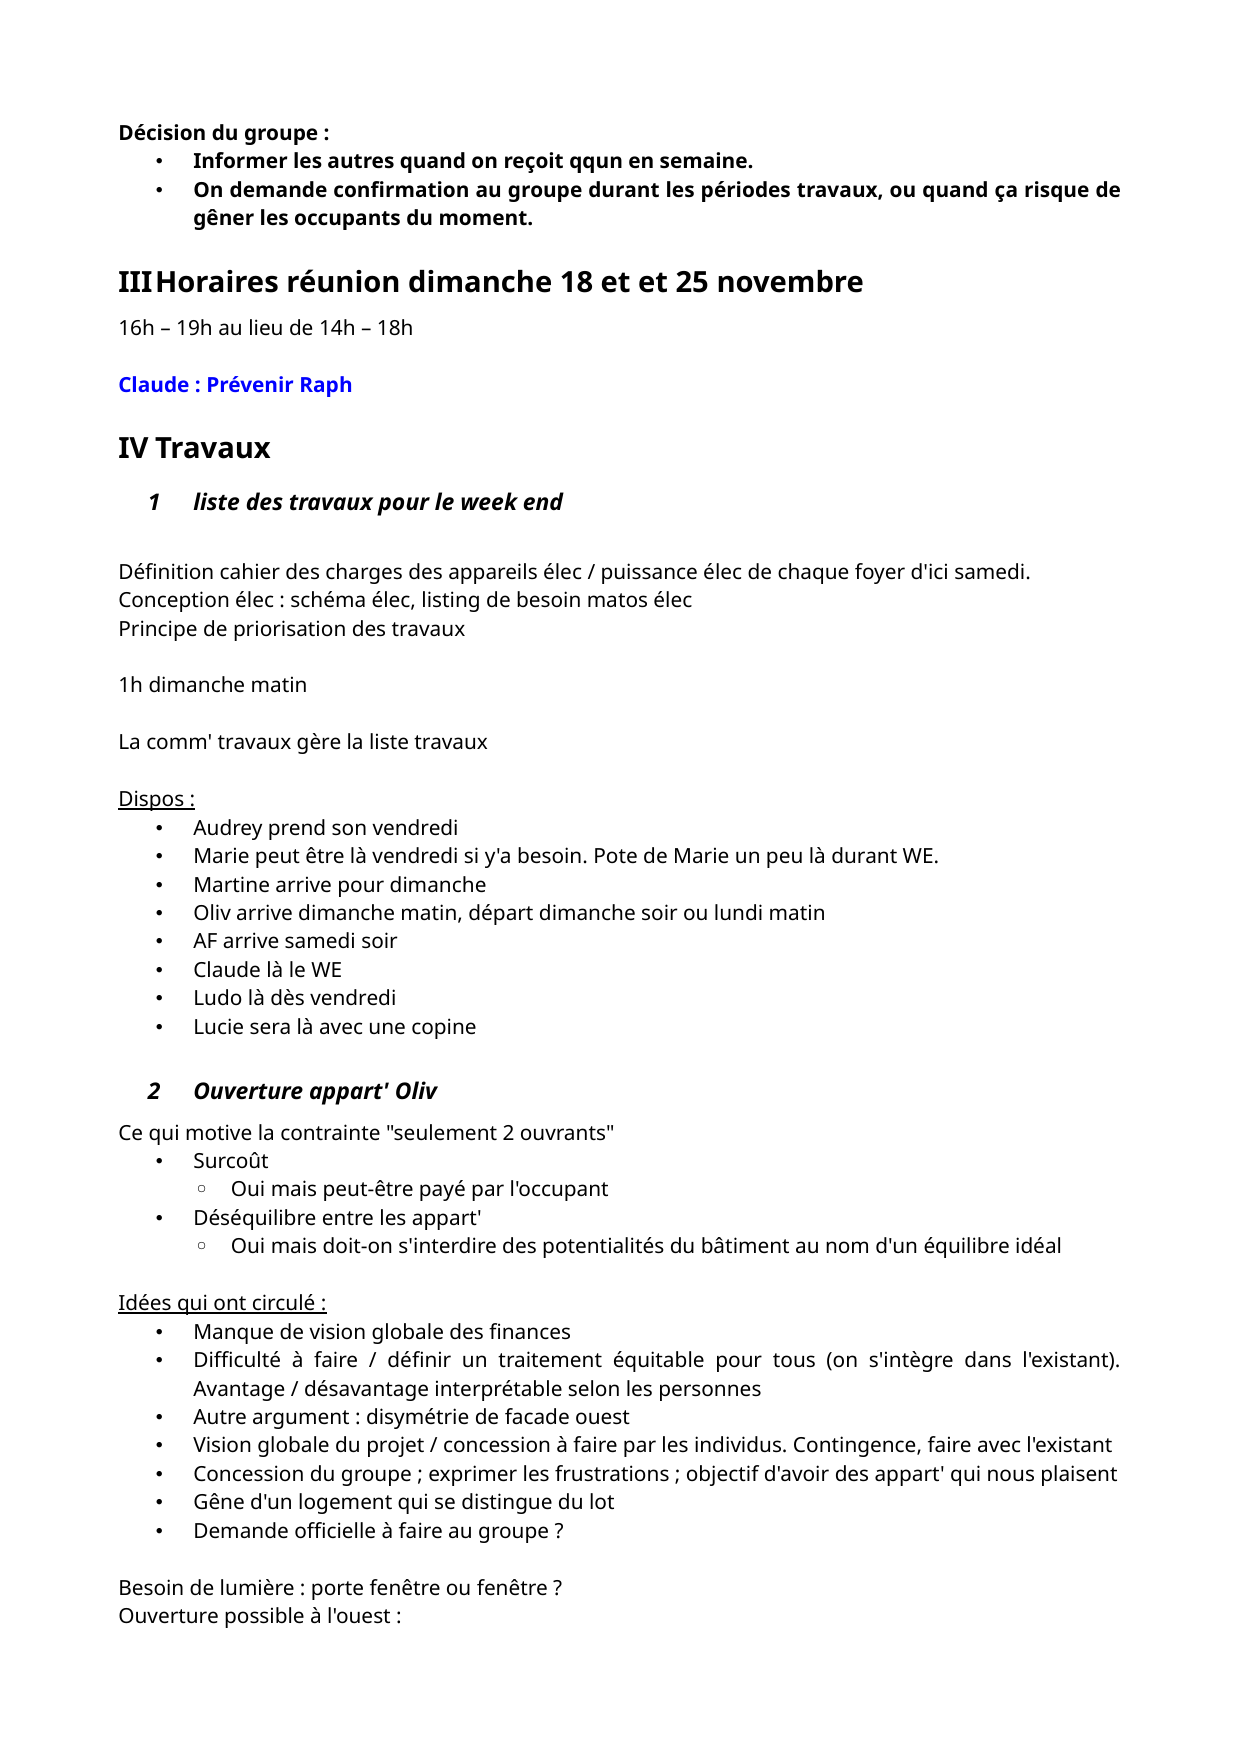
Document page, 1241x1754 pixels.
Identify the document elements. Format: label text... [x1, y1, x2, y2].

subtitle Ouverture appart' Oliv [148, 1075, 1122, 1106]
list Claude là le WE [156, 955, 1122, 983]
text Idées qui ont circulé : [118, 1288, 1122, 1317]
text 1h dimanche matin [118, 671, 1122, 699]
list Manque de vision globale des finances [156, 1317, 1122, 1345]
list Surcoût [156, 1146, 1122, 1174]
text Besoin de lumière : porte fenêtre ou fenêtre ? [118, 1573, 1122, 1601]
list Demande officielle à faire au groupe ? [156, 1516, 1122, 1544]
text Décision du groupe : [118, 118, 1122, 147]
list Oui mais peut-être payé par l'occupant [193, 1174, 1122, 1203]
text Conception élec : schéma élec, listing de besoin matos élec [118, 585, 1122, 614]
list Audrey prend son vendredi [156, 813, 1122, 841]
subtitle Travaux [118, 427, 1122, 467]
list Lucie sera là avec une copine [156, 1012, 1122, 1040]
list Autre argument : disymétrie de facade ouest [156, 1402, 1122, 1431]
list Informer les autres quand on reçoit qqun en semaine. [156, 147, 1122, 175]
list Concession du groupe ; exprimer les frustrations ; objectif d'avoir des appart' qui nous plaisent [156, 1459, 1122, 1487]
subtitle Horaires réunion dimanche 18 et et 25 novembre [118, 261, 1122, 301]
text Définition cahier des charges des appareils élec / puissance élec de chaque foyer d'ici samedi. [118, 557, 1122, 585]
list Gêne d'un logement qui se distingue du lot [156, 1487, 1122, 1516]
list Oui mais doit-on s'interdire des potentialités du bâtiment au nom d'un équilibre idéal [193, 1231, 1122, 1260]
text Principe de priorisation des travaux [118, 614, 1122, 642]
list On demande confirmation au groupe durant les périodes travaux, ou quand ça risque de gêner les occupants du moment. [156, 175, 1122, 232]
text Ouverture possible à l'ouest : [118, 1601, 1122, 1629]
text Dispos : [118, 784, 1122, 813]
text La comm' travaux gère la liste travaux [118, 727, 1122, 756]
text 16h – 19h au lieu de 14h – 18h [118, 313, 1122, 341]
text Claude : Prévenir Raph [118, 370, 1122, 398]
text Ce qui motive la contrainte "seulement 2 ouvrants" [118, 1118, 1122, 1146]
subtitle liste des travaux pour le week end [148, 485, 1122, 517]
list Martine arrive pour dimanche [156, 870, 1122, 898]
list Ludo là dès vendredi [156, 983, 1122, 1012]
list Marie peut être là vendredi si y'a besoin. Pote de Marie un peu là durant WE. [156, 841, 1122, 870]
list Vision globale du projet / concession à faire par les individus. Contingence, faire avec l'existant [156, 1431, 1122, 1459]
list Déséquilibre entre les appart' [156, 1203, 1122, 1231]
list Oliv arrive dimanche matin, départ dimanche soir ou lundi matin [156, 898, 1122, 927]
list AF arrive samedi soir [156, 927, 1122, 955]
list Difficulté à faire / définir un traitement équitable pour tous (on s'intègre dans l'existant). Avantage / désavantage interprétable selon les personnes [156, 1345, 1122, 1402]
